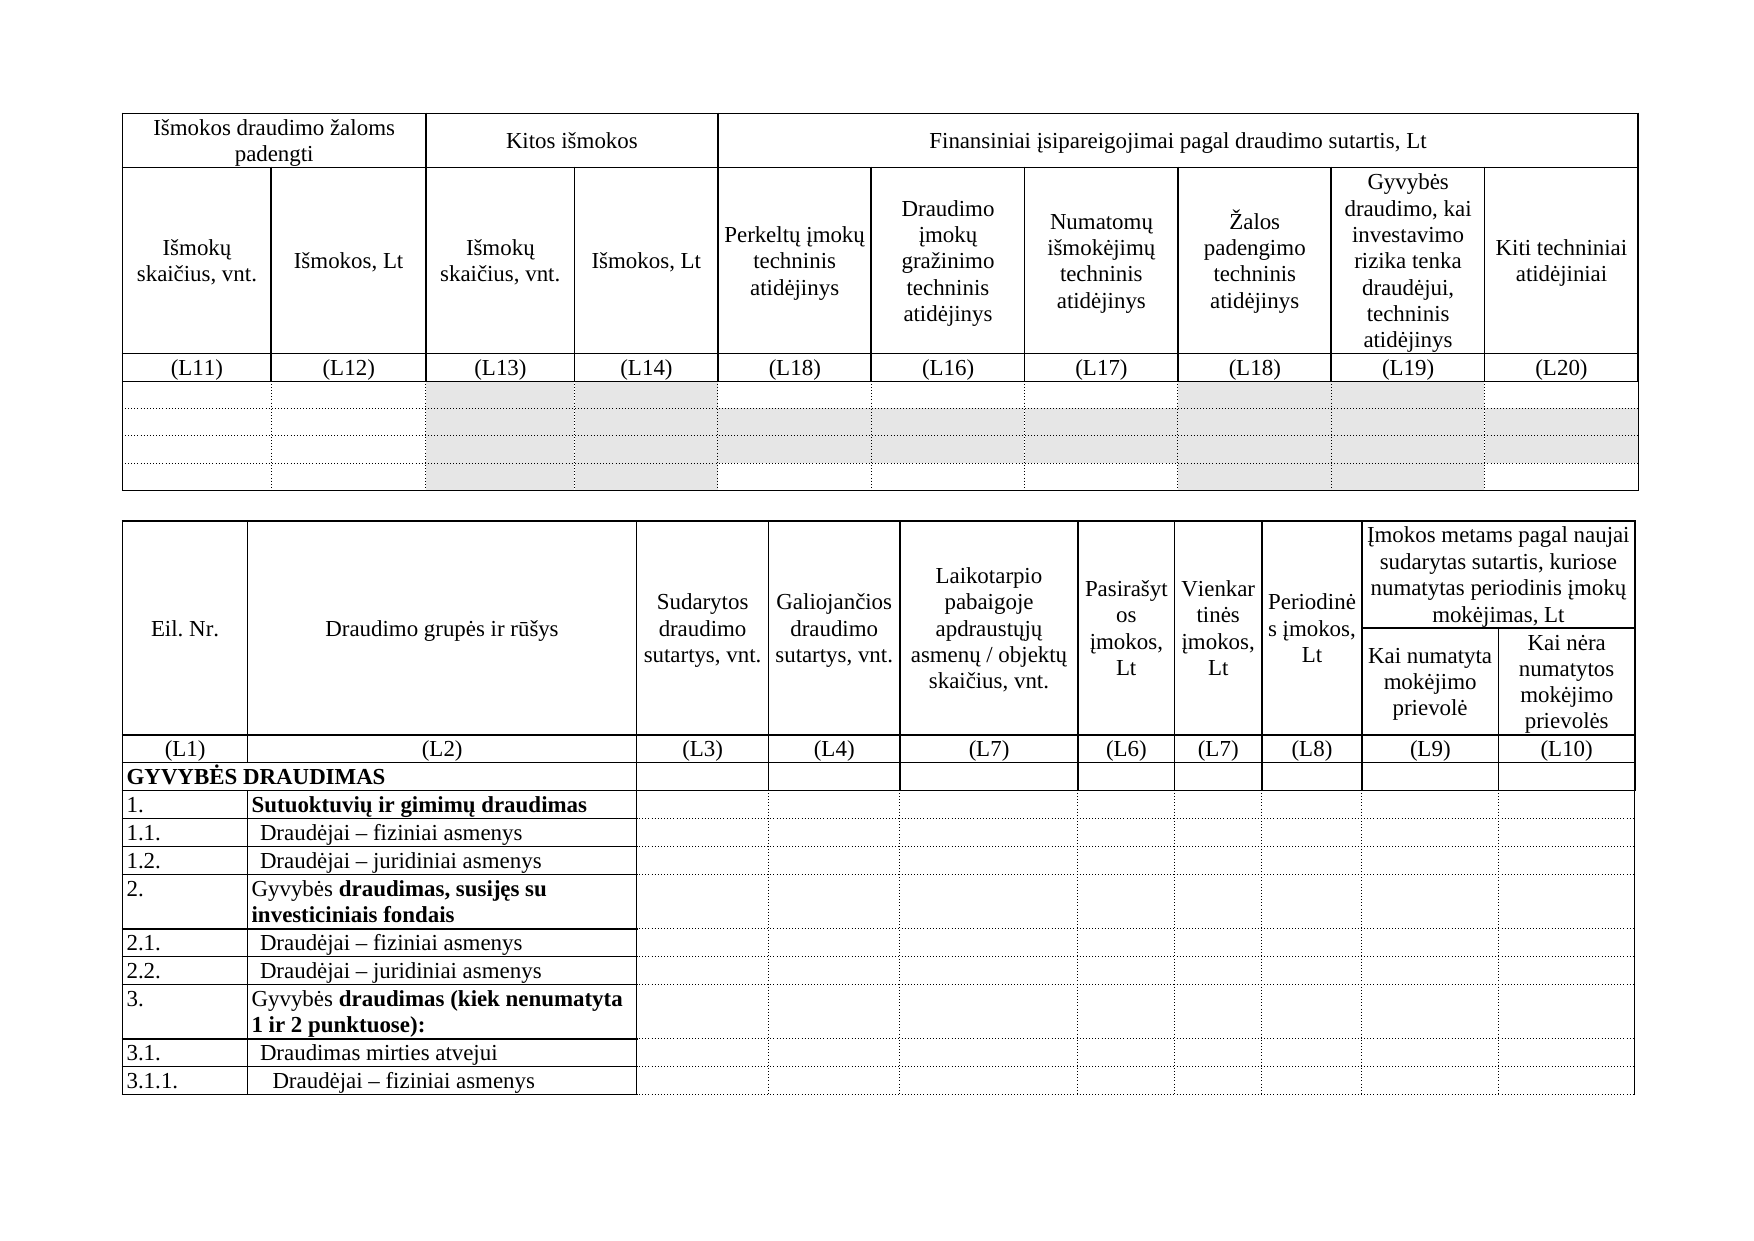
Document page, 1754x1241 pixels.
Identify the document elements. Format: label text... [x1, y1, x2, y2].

table_cell [637, 1038, 642, 1066]
table_cell [762, 1066, 768, 1094]
table_cell Išmokos, Lt [575, 168, 717, 353]
table_header Laikotarpio pabaigoje apdraustųjų asmenų / objektų skaičius, vnt. [901, 522, 1077, 734]
table_cell [1078, 791, 1082, 818]
table_cell Kai numatyta mokėjimo prievolė [1363, 629, 1498, 734]
table_cell [1498, 791, 1502, 818]
table_cell [123, 382, 271, 408]
table_cell [768, 928, 773, 956]
table_cell [1362, 928, 1367, 956]
table_cell 1.1. [243, 819, 247, 846]
table_cell [1174, 984, 1262, 1038]
table_cell (L13) [427, 354, 574, 381]
table_cell (L16) [872, 354, 1024, 381]
table_cell [1262, 818, 1267, 846]
table_cell [1170, 763, 1174, 790]
table_cell (L1) [243, 736, 247, 762]
table_cell [1074, 818, 1078, 846]
table_cell Išmokos, Lt [272, 168, 425, 353]
table_cell [1485, 382, 1638, 408]
table_cell [762, 956, 768, 984]
table_header Vienkartinės įmokos, Lt [1175, 522, 1261, 734]
table_cell [1168, 1066, 1174, 1094]
table_cell [426, 382, 574, 408]
table_cell (L18) [1179, 354, 1330, 381]
table_cell [900, 1038, 904, 1066]
table_cell 1.2. [243, 847, 247, 873]
table_cell 2. [123, 875, 247, 928]
table_cell [900, 818, 904, 846]
table_cell (L11) [123, 354, 270, 381]
table_cell [1174, 956, 1179, 984]
table_cell [896, 791, 900, 818]
table_cell [1493, 956, 1498, 984]
table_cell [1178, 463, 1331, 490]
table_cell [1258, 846, 1262, 873]
table_cell [1168, 1038, 1174, 1066]
table_cell [637, 984, 768, 1038]
table_cell [762, 928, 768, 956]
table_cell [1262, 1066, 1267, 1094]
table_cell [1078, 1066, 1082, 1094]
table_cell [1078, 846, 1082, 873]
table_cell Numatomų išmokėjimų techninis atidėjinys [1025, 168, 1177, 353]
table_cell [1078, 928, 1082, 956]
table_header Draudimo grupės ir rūšys [248, 522, 636, 734]
table_cell [1362, 956, 1367, 984]
table_cell [271, 382, 426, 408]
table_cell [1493, 818, 1498, 846]
table_cell [1174, 874, 1262, 928]
table_cell [764, 763, 768, 790]
table_cell [1358, 928, 1362, 956]
table_cell [1168, 846, 1174, 873]
table_cell [637, 874, 768, 928]
table_cell [1174, 791, 1178, 818]
table_header Periodinės įmokos, Lt [1263, 522, 1361, 734]
table_header Eil. Nr. [123, 522, 247, 734]
table_cell [123, 463, 271, 490]
table_cell [637, 928, 642, 956]
table_cell [1358, 956, 1362, 984]
table_cell Kiti techniniai atidėjiniai [1485, 168, 1637, 353]
table_cell [1493, 846, 1498, 873]
table_cell [1174, 818, 1179, 846]
table_cell (L14) [575, 354, 717, 381]
table_cell [575, 382, 718, 408]
table_cell 3.1. [243, 1040, 247, 1066]
table_cell Perkeltų įmokų techninis atidėjinys [719, 168, 870, 353]
table_cell [1358, 1038, 1362, 1066]
table_cell (L2) [632, 736, 636, 762]
table_cell [1498, 818, 1502, 846]
table_cell [768, 1038, 773, 1066]
table_cell (L3) [764, 736, 768, 762]
table_cell [896, 818, 900, 846]
table_cell [1358, 846, 1362, 873]
table_cell [1358, 1066, 1362, 1094]
table_cell [896, 956, 900, 984]
table_cell [123, 435, 271, 463]
table_cell (L3) [637, 736, 641, 762]
table_cell [1074, 791, 1078, 818]
table_cell [271, 463, 426, 490]
table_cell [1331, 382, 1484, 408]
table_cell [1174, 928, 1179, 956]
table_cell [1078, 984, 1174, 1038]
table_cell [1362, 846, 1367, 873]
table_cell [1174, 846, 1179, 873]
table_header Pasirašytos įmokos, Lt [1079, 522, 1174, 734]
table_cell [575, 408, 718, 435]
table_cell [1078, 1038, 1082, 1066]
table_cell [1331, 463, 1484, 490]
table_cell Gyvybės draudimo, kai investavimo rizika tenka draudėjui, techninis atidėjinys [1332, 168, 1484, 353]
table_cell [1262, 791, 1266, 818]
table_cell (L20) [1485, 354, 1637, 381]
table_cell [1074, 846, 1078, 873]
table_cell 3. [123, 985, 247, 1038]
table_cell [1078, 956, 1082, 984]
table_cell [1168, 956, 1174, 984]
table_cell [1025, 408, 1178, 435]
table_cell [1025, 435, 1178, 463]
table_cell Draudimo įmokų gražinimo techninis atidėjinys [872, 168, 1024, 353]
table_cell [1170, 791, 1174, 818]
table_cell (L9) [1494, 736, 1498, 762]
table_cell [768, 818, 773, 846]
table_cell Žalos padengimo techninis atidėjinys [1179, 168, 1330, 353]
table_cell [1362, 1066, 1367, 1094]
table_cell [1178, 435, 1331, 463]
table_cell [637, 1066, 642, 1094]
table_cell [871, 382, 1024, 408]
table_cell [1498, 1038, 1502, 1066]
table_cell (L17) [1025, 354, 1177, 381]
table_cell [1258, 956, 1262, 984]
table_cell 2.1. [243, 930, 247, 956]
table_cell [762, 846, 768, 873]
table_cell [1485, 435, 1638, 463]
table_cell [426, 463, 574, 490]
table_cell [900, 791, 904, 818]
table_cell [1485, 463, 1638, 490]
table_cell [896, 1066, 900, 1094]
table_cell [1258, 818, 1262, 846]
table_cell [1498, 928, 1502, 956]
table_cell [1362, 874, 1498, 928]
table_cell [1362, 1038, 1367, 1066]
table_header Finansiniai įsipareigojimai pagal draudimo sutartis, Lt [719, 114, 1637, 167]
table_cell [900, 984, 1078, 1038]
table_cell [718, 435, 871, 463]
table_cell [1262, 874, 1362, 928]
table_cell [1494, 791, 1498, 818]
table_cell [768, 1066, 773, 1094]
table_cell [426, 408, 574, 435]
table_cell [637, 791, 641, 818]
table_cell [1493, 1038, 1498, 1066]
table_cell [1498, 1066, 1502, 1094]
table_cell 2.2. [243, 957, 247, 984]
table_cell [1025, 382, 1178, 408]
table_cell [123, 408, 271, 435]
table_cell [1168, 818, 1174, 846]
table_cell [637, 818, 642, 846]
table_cell [768, 846, 773, 873]
table_cell [637, 846, 642, 873]
table_cell [575, 435, 718, 463]
table_cell [1331, 408, 1484, 435]
table_cell (L12) [272, 354, 425, 381]
table_cell (L19) [1332, 354, 1484, 381]
table_cell [1258, 1066, 1262, 1094]
table_cell (L18) [719, 354, 870, 381]
table_cell [900, 956, 904, 984]
table_cell [1498, 874, 1634, 928]
table_cell Išmokų skaičius, vnt. [123, 168, 270, 353]
table_cell [718, 382, 871, 408]
table_cell [768, 874, 900, 928]
table_cell [1331, 435, 1484, 463]
table_cell [1174, 1038, 1179, 1066]
table_header Kitos išmokos [427, 114, 717, 167]
table_cell [762, 818, 768, 846]
table_cell [575, 463, 718, 490]
table_cell [426, 435, 574, 463]
table_cell [896, 1038, 900, 1066]
table_cell [1498, 956, 1502, 984]
table_cell [1493, 1066, 1498, 1094]
table_cell [1358, 791, 1362, 818]
table_cell [896, 846, 900, 873]
table_cell [1025, 463, 1178, 490]
table_cell [1174, 1066, 1179, 1094]
table_cell [1262, 984, 1362, 1038]
table_cell [896, 928, 900, 956]
table_cell [900, 846, 904, 873]
table_cell [768, 791, 772, 818]
table_cell [1498, 846, 1502, 873]
table_cell [637, 763, 641, 790]
table_cell [768, 984, 900, 1038]
table_cell [1362, 791, 1366, 818]
table_cell [1074, 1066, 1078, 1094]
table_cell [1362, 818, 1367, 846]
table_cell [1262, 928, 1267, 956]
table_cell [271, 435, 426, 463]
table_header Išmokos draudimo žaloms padengti [123, 114, 425, 167]
table_cell [900, 928, 904, 956]
table_cell [1258, 928, 1262, 956]
table_cell [1358, 818, 1362, 846]
table_cell [1493, 928, 1498, 956]
table_header Galiojančios draudimo sutartys, vnt. [769, 522, 899, 734]
table_cell [1168, 928, 1174, 956]
table_header Sudarytos draudimo sutartys, vnt. [637, 522, 768, 734]
table_cell [1078, 874, 1174, 928]
table_cell [762, 1038, 768, 1066]
table_cell [1262, 846, 1267, 873]
table_cell [718, 463, 871, 490]
table_cell [1178, 408, 1331, 435]
table_cell [1258, 1038, 1262, 1066]
table_cell [764, 791, 768, 818]
table_cell 1. [243, 791, 247, 818]
table_cell [718, 408, 871, 435]
table_cell Išmokų skaičius, vnt. [427, 168, 574, 353]
table_cell [1178, 382, 1331, 408]
table_cell [1078, 818, 1082, 846]
table_cell [1074, 1038, 1078, 1066]
table_cell [871, 408, 1024, 435]
table_cell Draudėjai – fiziniai asmenys [248, 1067, 272, 1094]
table_cell [1362, 984, 1498, 1038]
table_cell [1074, 928, 1078, 956]
table_cell [1074, 956, 1078, 984]
table_cell [1494, 763, 1498, 790]
table_cell [768, 956, 773, 984]
table_cell [271, 408, 426, 435]
table_cell [1498, 984, 1634, 1038]
table_cell [1262, 1038, 1267, 1066]
table_cell [1262, 956, 1267, 984]
table_cell [900, 1066, 904, 1094]
table_cell [637, 956, 642, 984]
table_cell [871, 435, 1024, 463]
table_cell [900, 874, 1078, 928]
table_cell [871, 463, 1024, 490]
table_cell [1258, 791, 1262, 818]
table_cell (L6) [1170, 736, 1174, 762]
table_cell [1485, 408, 1638, 435]
